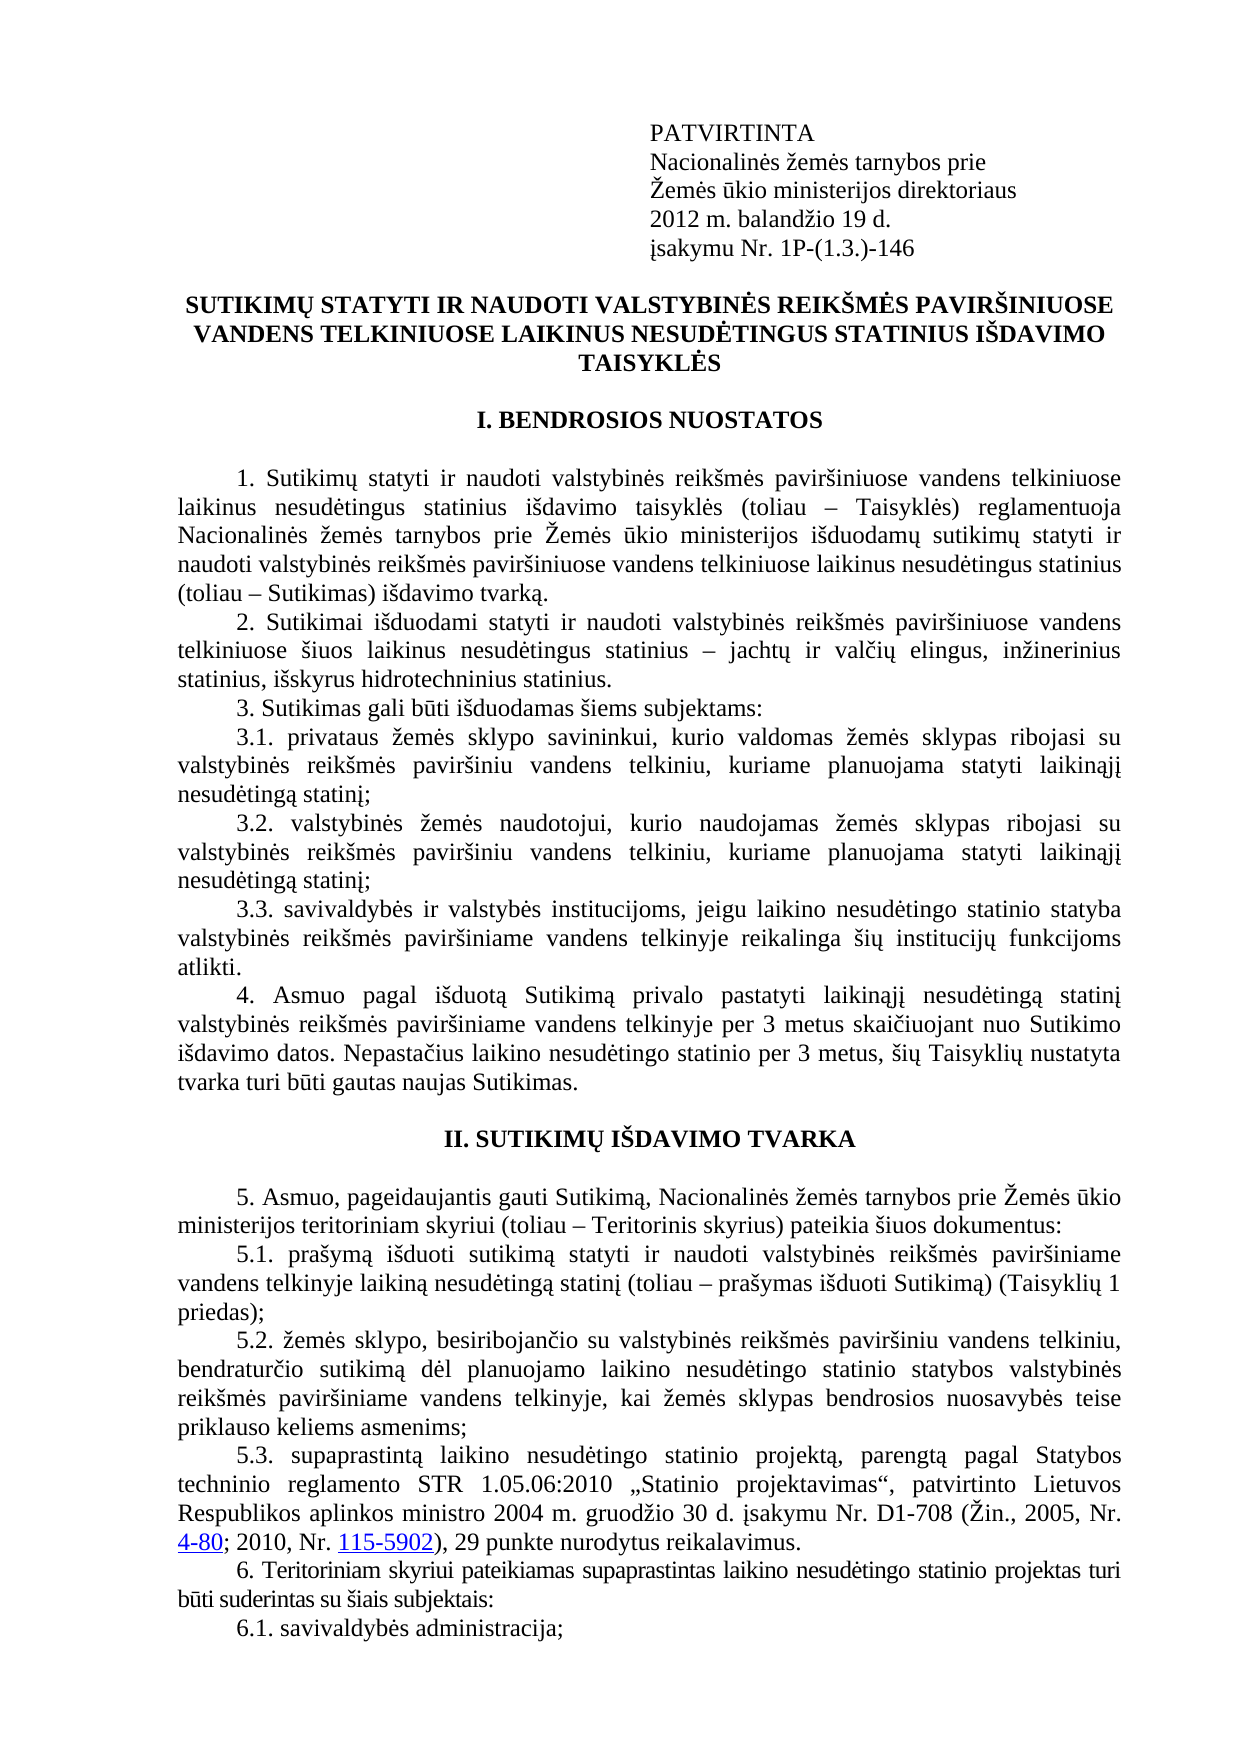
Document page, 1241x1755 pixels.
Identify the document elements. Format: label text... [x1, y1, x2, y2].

text 2012 m. balandžio 19 d. [649, 204, 1122, 233]
text I. BENDROSIOS NUOSTATOS [177, 406, 1122, 434]
text Žemės ūkio ministerijos direktoriaus [649, 176, 1122, 204]
text 6. Teritoriniam skyriui pateikiamas supaprastintas laikino nesudėtingo statinio projektas turi būti suderintas su šiais subjektais: [177, 1556, 1122, 1613]
text PATVIRTINTA [649, 118, 1122, 147]
text 5.1. prašymą išduoti sutikimą statyti ir naudoti valstybinės reikšmės paviršiniame vandens telkinyje laikiną nesudėtingą statinį (toliau – prašymas išduoti Sutikimą) (Taisyklių 1 priedas); [177, 1239, 1122, 1326]
text 3. Sutikimas gali būti išduodamas šiems subjektams: [177, 693, 1122, 722]
text Nacionalinės žemės tarnybos prie [649, 147, 1122, 176]
text 3.2. valstybinės žemės naudotojui, kurio naudojamas žemės sklypas ribojasi su valstybinės reikšmės paviršiniu vandens telkiniu, kuriame planuojama statyti laikinąjį nesudėtingą statinį; [177, 808, 1122, 894]
text II. SUTIKIMŲ IŠDAVIMO TVARKA [177, 1124, 1122, 1153]
text 2. Sutikimai išduodami statyti ir naudoti valstybinės reikšmės paviršiniuose vandens telkiniuose šiuos laikinus nesudėtingus statinius – jachtų ir valčių elingus, inžinerinius statinius, išskyrus hidrotechninius statinius. [177, 607, 1122, 693]
text įsakymu Nr. 1P-(1.3.)-146 [649, 233, 1122, 262]
text 4. Asmuo pagal išduotą Sutikimą privalo pastatyti laikinąjį nesudėtingą statinį valstybinės reikšmės paviršiniame vandens telkinyje per 3 metus skaičiuojant nuo Sutikimo išdavimo datos. Nepastačius laikino nesudėtingo statinio per 3 metus, šių Taisyklių nustatyta tvarka turi būti gautas naujas Sutikimas. [177, 981, 1122, 1096]
text 5.3. supaprastintą laikino nesudėtingo statinio projektą, parengtą pagal Statybos techninio reglamento STR 1.05.06:2010 „Statinio projektavimas“, patvirtinto Lietuvos Respublikos aplinkos ministro 2004 m. gruodžio 30 d. įsakymu Nr. D1-708 (Žin., 2005, Nr. 4-80; 2010, Nr. 115-5902), 29 punkte nurodytus reikalavimus. [177, 1441, 1122, 1556]
text 1. Sutikimų statyti ir naudoti valstybinės reikšmės paviršiniuose vandens telkiniuose laikinus nesudėtingus statinius išdavimo taisyklės (toliau – Taisyklės) reglamentuoja Nacionalinės žemės tarnybos prie Žemės ūkio ministerijos išduodamų sutikimų statyti ir naudoti valstybinės reikšmės paviršiniuose vandens telkiniuose laikinus nesudėtingus statinius (toliau – Sutikimas) išdavimo tvarką. [177, 463, 1122, 607]
text 5. Asmuo, pageidaujantis gauti Sutikimą, Nacionalinės žemės tarnybos prie Žemės ūkio ministerijos teritoriniam skyriui (toliau – Teritorinis skyrius) pateikia šiuos dokumentus: [177, 1182, 1122, 1239]
text SUTIKIMŲ STATYTI IR NAUDOTI VALSTYBINĖS REIKŠMĖS PAVIRŠINIUOSE VANDENS TELKINIUOSE LAIKINUS NESUDĖTINGUS STATINIUS IŠDAVIMO TAISYKLĖS [177, 291, 1122, 377]
text 5.2. žemės sklypo, besiribojančio su valstybinės reikšmės paviršiniu vandens telkiniu, bendraturčio sutikimą dėl planuojamo laikino nesudėtingo statinio statybos valstybinės reikšmės paviršiniame vandens telkinyje, kai žemės sklypas bendrosios nuosavybės teise priklauso keliems asmenims; [177, 1326, 1122, 1441]
text 6.1. savivaldybės administracija; [177, 1613, 1122, 1642]
text 3.3. savivaldybės ir valstybės institucijoms, jeigu laikino nesudėtingo statinio statyba valstybinės reikšmės paviršiniame vandens telkinyje reikalinga šių institucijų funkcijoms atlikti. [177, 894, 1122, 981]
text 3.1. privataus žemės sklypo savininkui, kurio valdomas žemės sklypas ribojasi su valstybinės reikšmės paviršiniu vandens telkiniu, kuriame planuojama statyti laikinąjį nesudėtingą statinį; [177, 722, 1122, 808]
